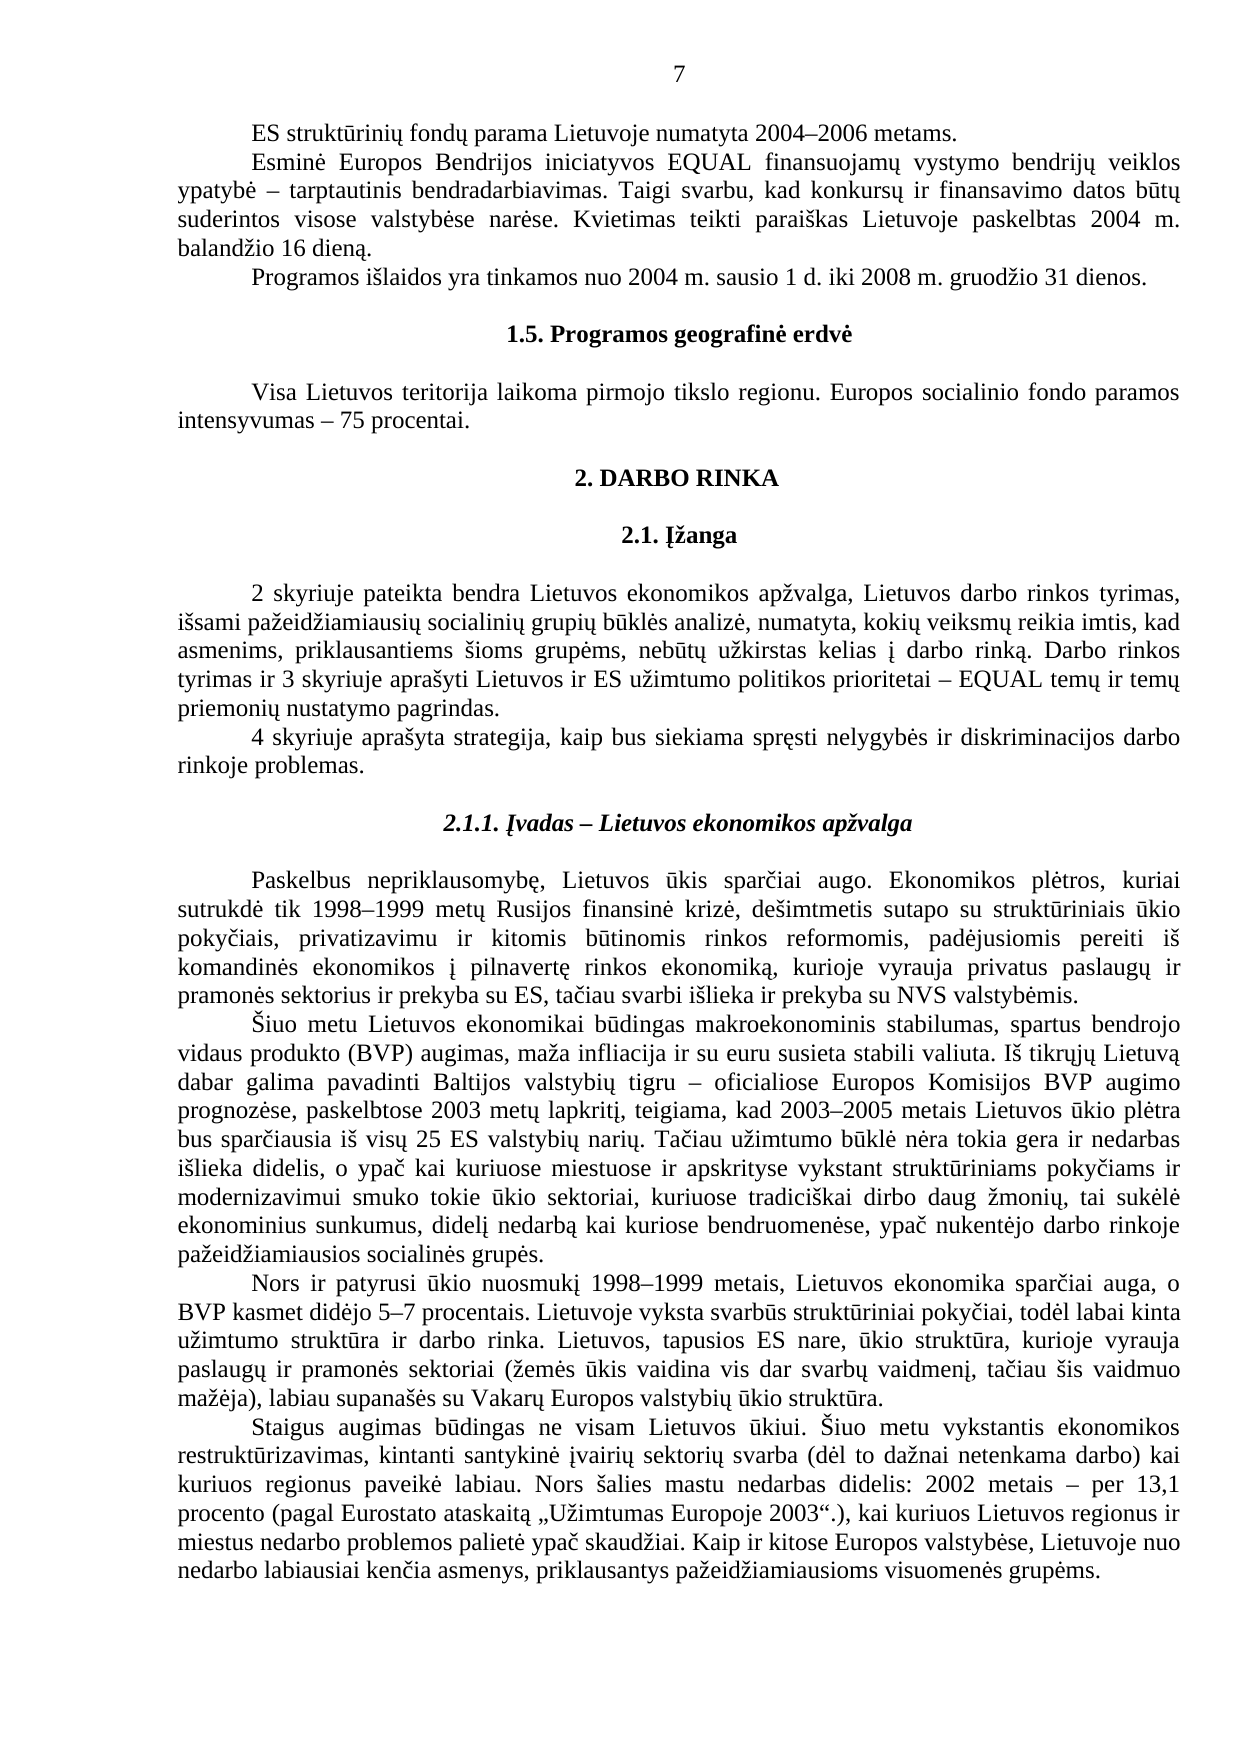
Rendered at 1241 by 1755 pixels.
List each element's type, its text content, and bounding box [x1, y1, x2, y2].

text Esminė Europos Bendrijos iniciatyvos EQUAL finansuojamų vystymo bendrijų veiklos ypatybė – tarptautinis bendradarbiavimas. Taigi svarbu, kad konkursų ir finansavimo datos būtų suderintos visose valstybėse narėse. Kvietimas teikti paraiškas Lietuvoje paskelbtas 2004 m. balandžio 16 dieną. [177, 147, 1181, 262]
text 2.1.1. Įvadas – Lietuvos ekonomikos apžvalga [177, 808, 1181, 837]
text 2.1. Įžanga [177, 521, 1181, 549]
text Visa Lietuvos teritorija laikoma pirmojo tikslo regionu. Europos socialinio fondo paramos intensyvumas – 75 procentai. [177, 377, 1181, 434]
text 1.5. Programos geografinė erdvė [177, 319, 1181, 348]
text 2. DARBO RINKA [177, 463, 1181, 492]
text 2 skyriuje pateikta bendra Lietuvos ekonomikos apžvalga, Lietuvos darbo rinkos tyrimas, išsami pažeidžiamiausių socialinių grupių būklės analizė, numatyta, kokių veiksmų reikia imtis, kad asmenims, priklausantiems šioms grupėms, nebūtų užkirstas kelias į darbo rinką. Darbo rinkos tyrimas ir 3 skyriuje aprašyti Lietuvos ir ES užimtumo politikos prioritetai – EQUAL temų ir temų priemonių nustatymo pagrindas. [177, 578, 1181, 722]
text Nors ir patyrusi ūkio nuosmukį 1998–1999 metais, Lietuvos ekonomika sparčiai auga, o BVP kasmet didėjo 5–7 procentais. Lietuvoje vyksta svarbūs struktūriniai pokyčiai, todėl labai kinta užimtumo struktūra ir darbo rinka. Lietuvos, tapusios ES nare, ūkio struktūra, kurioje vyrauja paslaugų ir pramonės sektoriai (žemės ūkis vaidina vis dar svarbų vaidmenį, tačiau šis vaidmuo mažėja), labiau supanašės su Vakarų Europos valstybių ūkio struktūra. [177, 1268, 1181, 1412]
text ES struktūrinių fondų parama Lietuvoje numatyta 2004–2006 metams. [177, 118, 1181, 147]
text Programos išlaidos yra tinkamos nuo 2004 m. sausio 1 d. iki 2008 m. gruodžio 31 dienos. [177, 262, 1181, 291]
text Staigus augimas būdingas ne visam Lietuvos ūkiui. Šiuo metu vykstantis ekonomikos restruktūrizavimas, kintanti santykinė įvairių sektorių svarba (dėl to dažnai netenkama darbo) kai kuriuos regionus paveikė labiau. Nors šalies mastu nedarbas didelis: 2002 metais – per 13,1 procento (pagal Eurostato ataskaitą „Užimtumas Europoje 2003“.), kai kuriuos Lietuvos regionus ir miestus nedarbo problemos palietė ypač skaudžiai. Kaip ir kitose Europos valstybėse, Lietuvoje nuo nedarbo labiausiai kenčia asmenys, priklausantys pažeidžiamiausioms visuomenės grupėms. [177, 1412, 1181, 1584]
text Šiuo metu Lietuvos ekonomikai būdingas makroekonominis stabilumas, spartus bendrojo vidaus produkto (BVP) augimas, maža infliacija ir su euru susieta stabili valiuta. Iš tikrųjų Lietuvą dabar galima pavadinti Baltijos valstybių tigru – oficialiose Europos Komisijos BVP augimo prognozėse, paskelbtose 2003 metų lapkritį, teigiama, kad 2003–2005 metais Lietuvos ūkio plėtra bus sparčiausia iš visų 25 ES valstybių narių. Tačiau užimtumo būklė nėra tokia gera ir nedarbas išlieka didelis, o ypač kai kuriuose miestuose ir apskrityse vykstant struktūriniams pokyčiams ir modernizavimui smuko tokie ūkio sektoriai, kuriuose tradiciškai dirbo daug žmonių, tai sukėlė ekonominius sunkumus, didelį nedarbą kai kuriose bendruomenėse, ypač nukentėjo darbo rinkoje pažeidžiamiausios socialinės grupės. [177, 1009, 1181, 1268]
text Paskelbus nepriklausomybę, Lietuvos ūkis sparčiai augo. Ekonomikos plėtros, kuriai sutrukdė tik 1998–1999 metų Rusijos finansinė krizė, dešimtmetis sutapo su struktūriniais ūkio pokyčiais, privatizavimu ir kitomis būtinomis rinkos reformomis, padėjusiomis pereiti iš komandinės ekonomikos į pilnavertę rinkos ekonomiką, kurioje vyrauja privatus paslaugų ir pramonės sektorius ir prekyba su ES, tačiau svarbi išlieka ir prekyba su NVS valstybėmis. [177, 866, 1181, 1009]
text 4 skyriuje aprašyta strategija, kaip bus siekiama spręsti nelygybės ir diskriminacijos darbo rinkoje problemas. [177, 722, 1181, 779]
